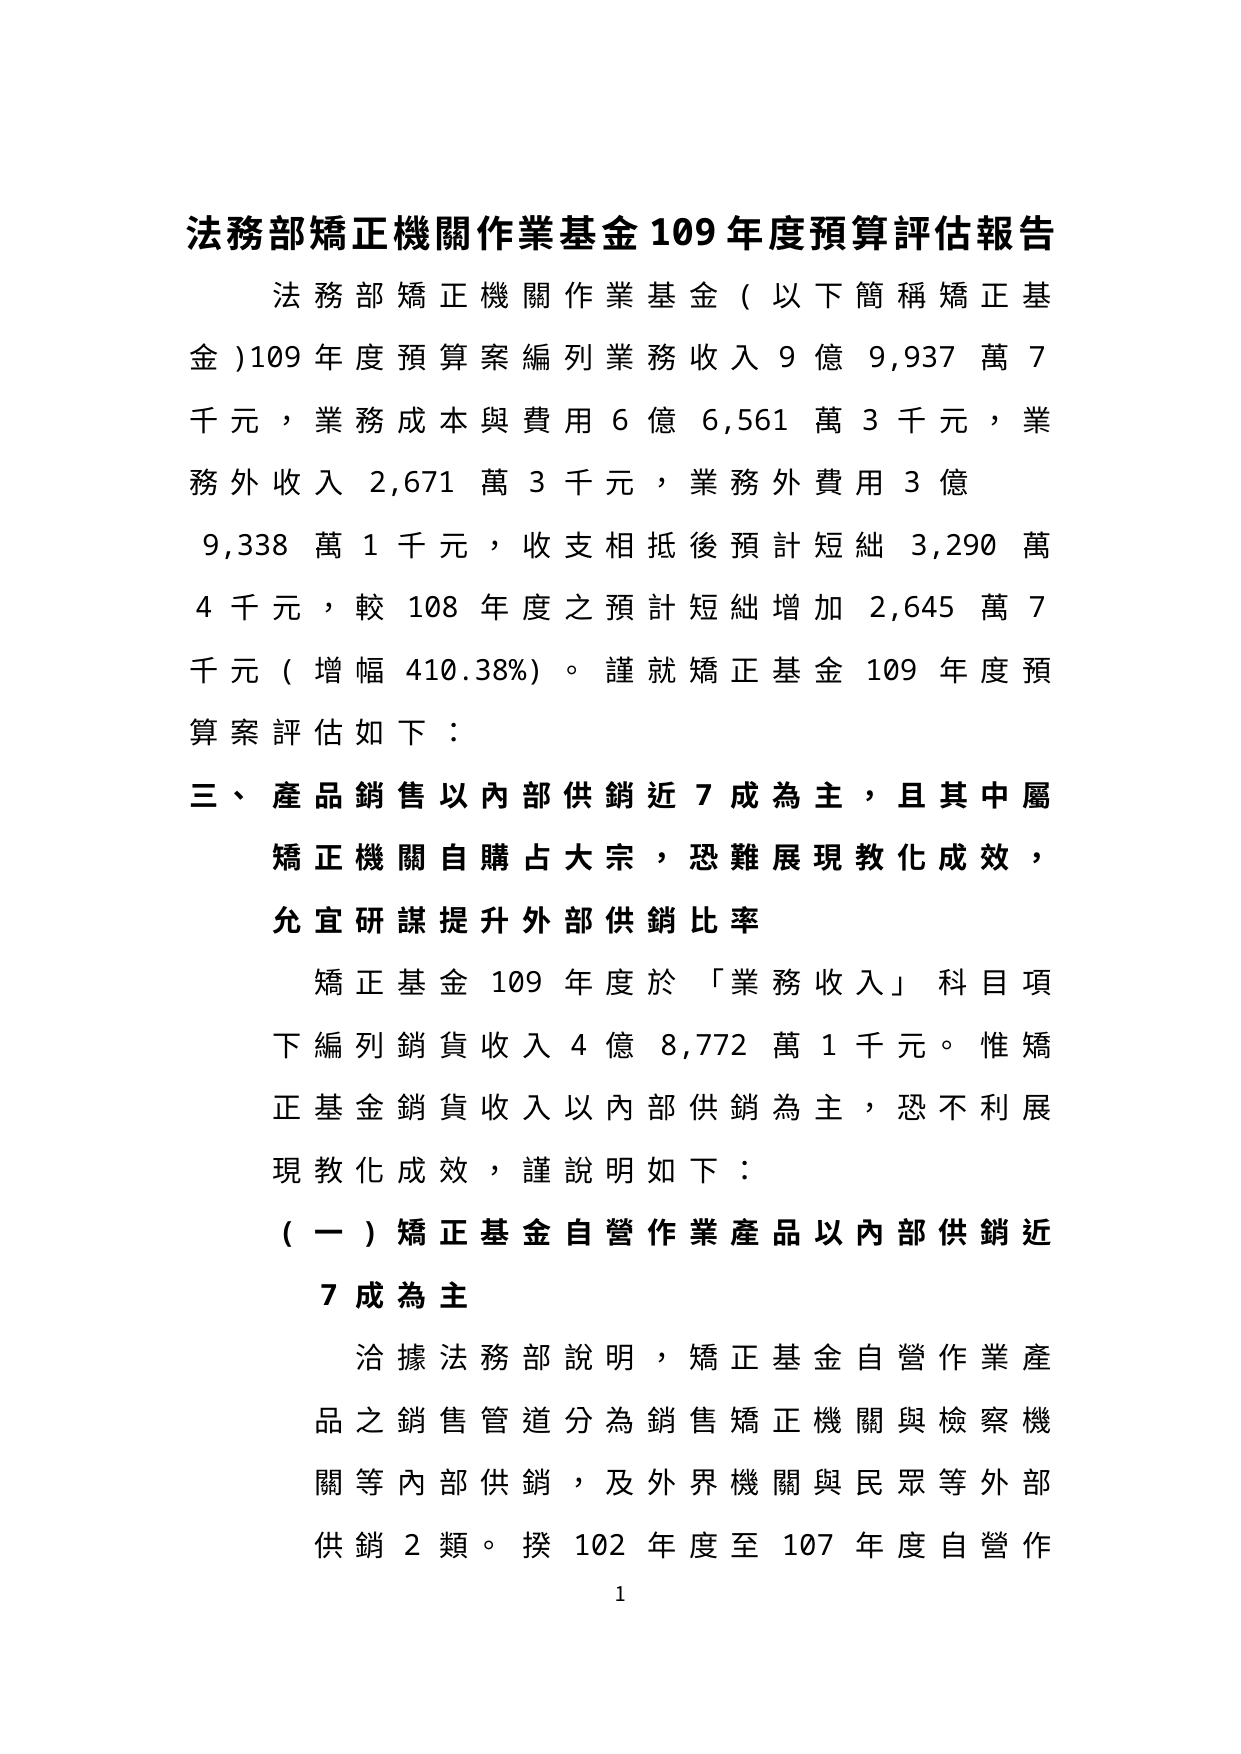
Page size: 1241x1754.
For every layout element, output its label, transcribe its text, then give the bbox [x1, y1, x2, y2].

text (一)矯正基金自營作業產品以內部供銷近7成為主 [242, 1189, 1058, 1314]
text 三、產品銷售以內部供銷近7成為主，且其中屬矯正機關自購占大宗，恐難展現教化成效，允宜研謀提升外部供銷比率 [183, 752, 1058, 939]
text 法務部矯正機關作業基金109年度預算評估報告 [183, 189, 1058, 252]
text 法務部矯正機關作業基金(以下簡稱矯正基金)109年度預算案編列業務收入9億9,937萬7千元，業務成本與費用6億6,561萬3千元，業務外收入2,671萬3千元，業務外費用3億9,338萬1千元，收支相抵後預計短絀3,290萬4千元，較108年度之預計短絀增加2,645萬7千元(增幅410.38%)。謹就矯正基金109年度預算案評估如下： [183, 252, 1058, 752]
text 矯正基金109年度於「業務收入」科目項下編列銷貨收入4億8,772萬1千元。惟矯正基金銷貨收入以內部供銷為主，恐不利展現教化成效，謹說明如下： [242, 939, 1058, 1189]
text 洽據法務部說明，矯正基金自營作業產品之銷售管道分為銷售矯正機關與檢察機關等內部供銷，及外界機關與民眾等外部供銷2類。揆102年度至107年度自營作 [271, 1314, 1058, 1564]
